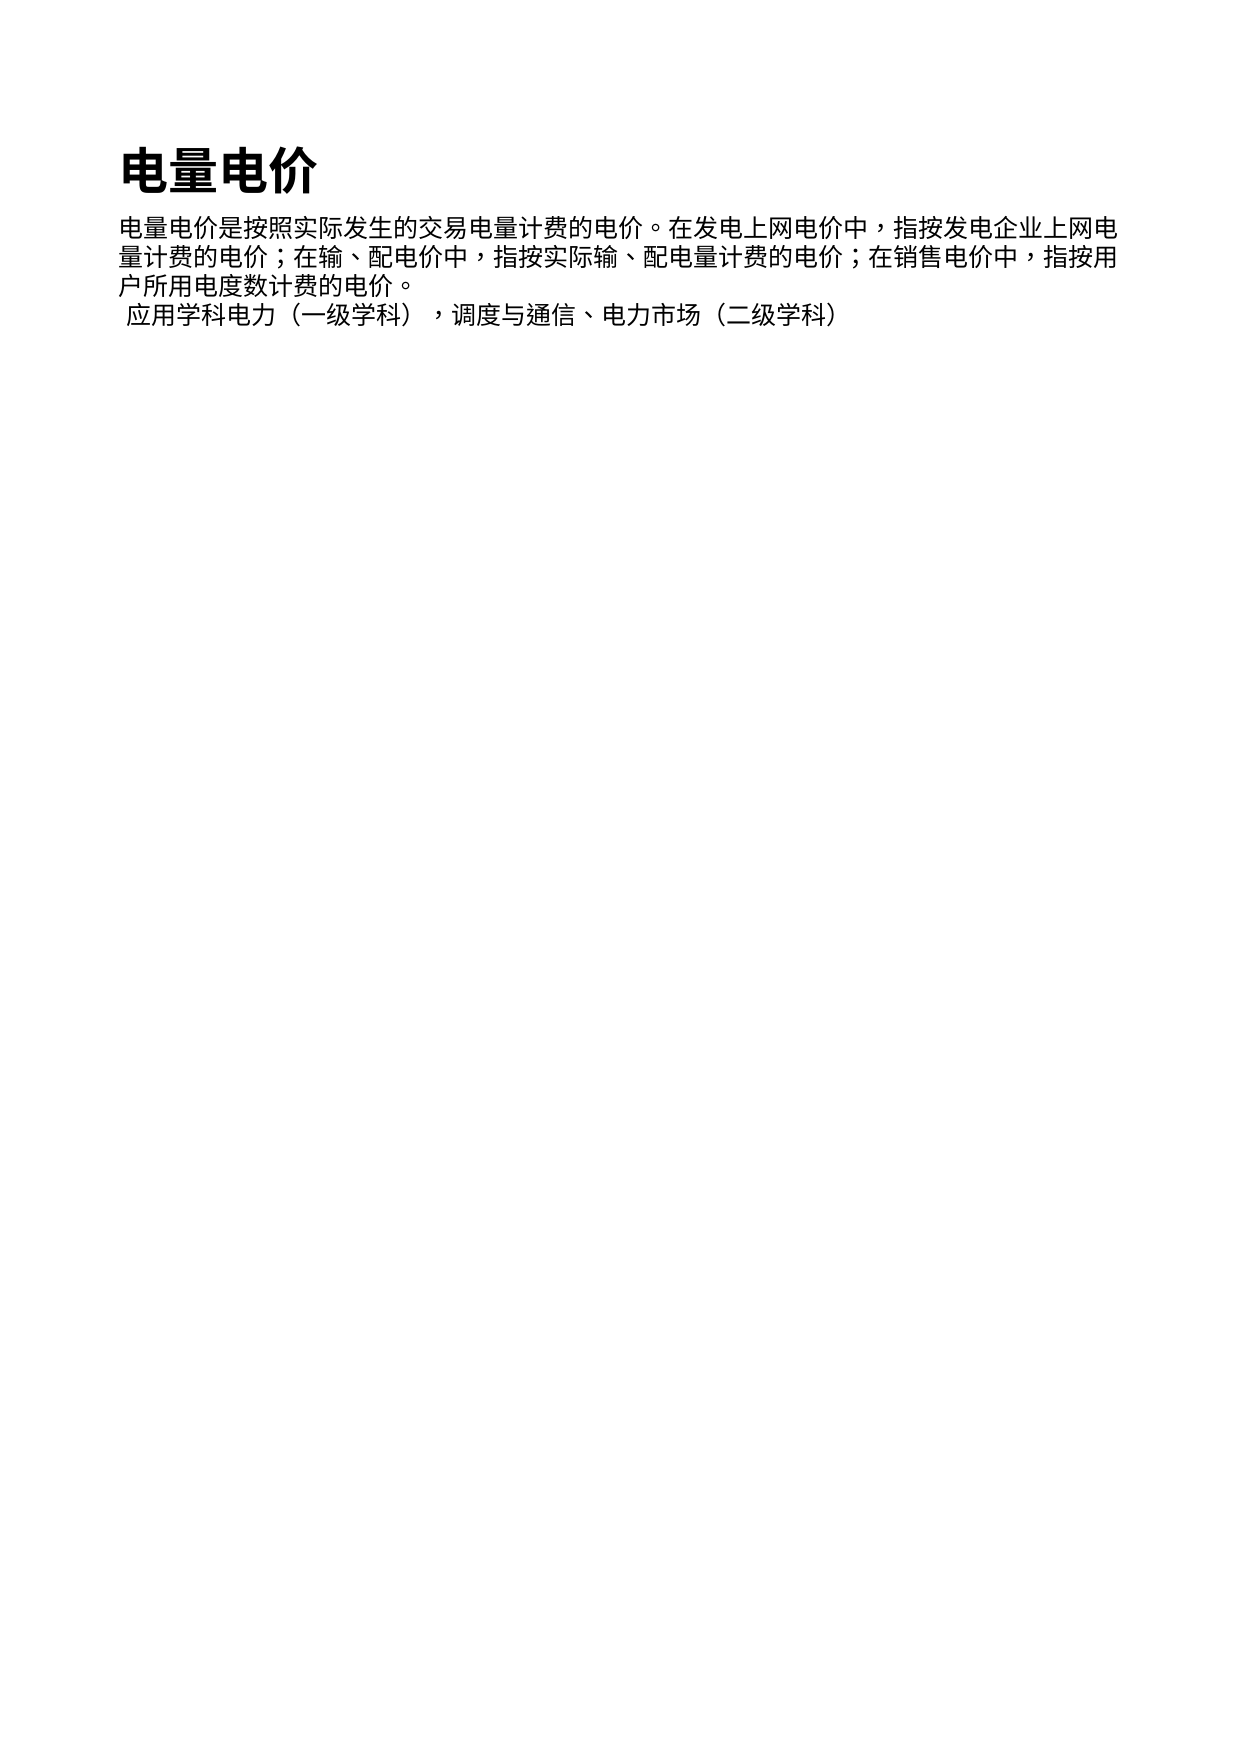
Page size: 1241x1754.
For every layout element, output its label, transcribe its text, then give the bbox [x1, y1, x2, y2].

text 电量电价是按照实际发生的交易电量计费的电价。在发电上网电价中，指按发电企业上网电量计费的电价；在输、配电价中，指按实际输、配电量计费的电价；在销售电价中，指按用户所用电度数计费的电价。 应用学科电力（一级学科），调度与通信、电力市场（二级学科） [118, 214, 1122, 360]
subtitle 电量电价 [118, 143, 1122, 201]
